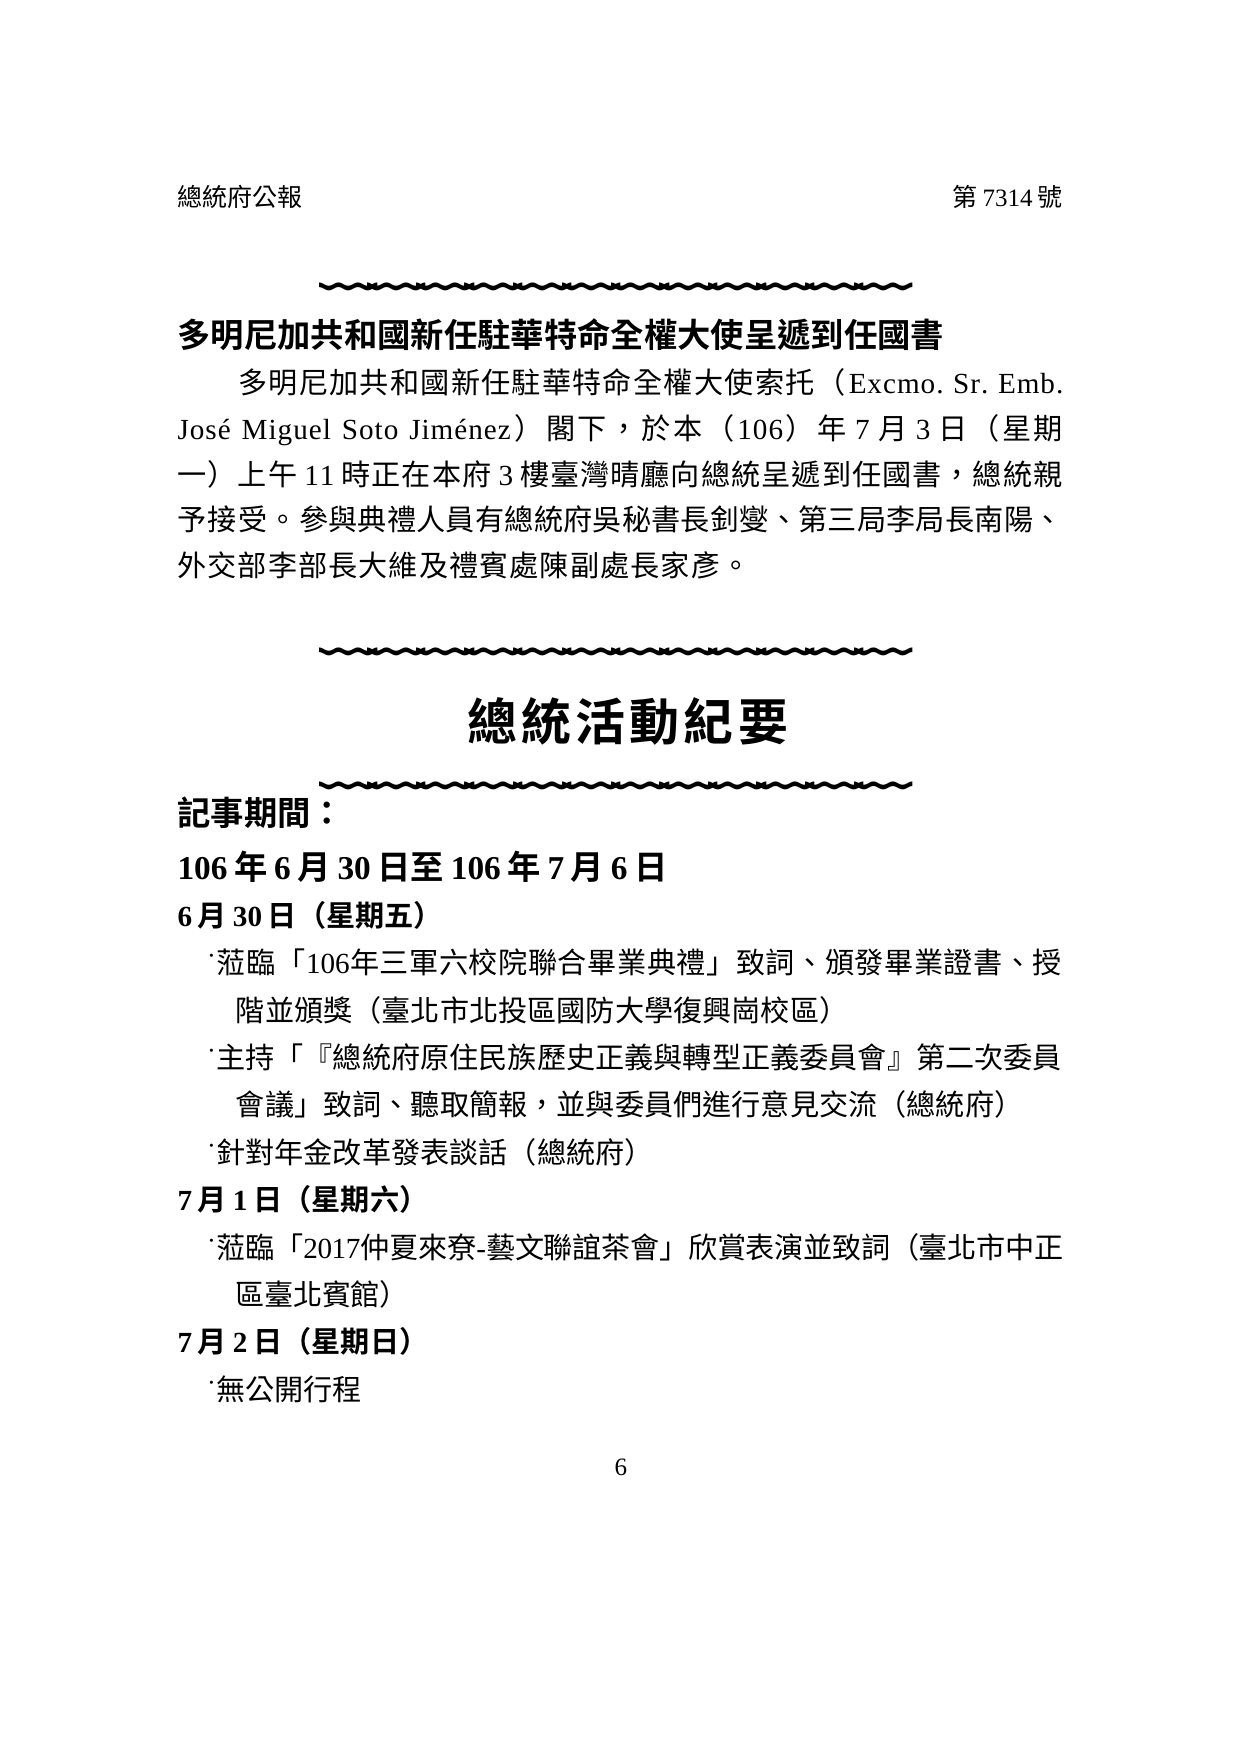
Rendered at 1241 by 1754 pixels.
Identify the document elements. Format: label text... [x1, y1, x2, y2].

text 106年6月30日至106年7月6日 [177, 842, 1064, 888]
text 多明尼加共和國新任駐華特命全權大使呈遞到任國書 [177, 311, 1064, 357]
text ˙蒞臨「106年三軍六校院聯合畢業典禮」致詞、頒發畢業證書、授階並頒獎（臺北市北投區國防大學復興崗校區） [206, 936, 1064, 1031]
text 7月1日（星期六） [177, 1173, 1064, 1220]
text ˙針對年金改革發表談話（總統府） [206, 1125, 1064, 1173]
text ˙主持「『總統府原住民族歷史正義與轉型正義委員會』第二次委員會議」致詞、聽取簡報，並與委員們進行意見交流（總統府） [206, 1031, 1064, 1125]
text ﹏﹏﹏﹏﹏﹏﹏﹏﹏﹏﹏﹏ [177, 631, 1064, 656]
text 多明尼加共和國新任駐華特命全權大使索托（Excmo. Sr. Emb. José Miguel Soto Jiménez）閣下，於本（106）年7月3日（星期一）上午11時正在本府3樓臺灣晴廳向總統呈遞到任國書，總統親予接受。參與典禮人員有總統府吳秘書長釗燮、第三局李局長南陽、外交部李部長大維及禮賓處陳副處長家彥。 [177, 357, 1064, 586]
text ﹏﹏﹏﹏﹏﹏﹏﹏﹏﹏﹏﹏ [177, 266, 1064, 291]
text ˙無公開行程 [206, 1362, 1064, 1410]
text 總統活動紀要 [192, 693, 1064, 752]
text 6月30日（星期五） [177, 888, 1064, 936]
text ˙蒞臨「2017仲夏來尞-藝文聯誼茶會」欣賞表演並致詞（臺北市中正區臺北賓館） [206, 1220, 1064, 1315]
text ﹏﹏﹏﹏﹏﹏﹏﹏﹏﹏﹏﹏ [177, 764, 1064, 789]
text 7月2日（星期日） [177, 1315, 1064, 1362]
text 記事期間： [177, 789, 1064, 835]
